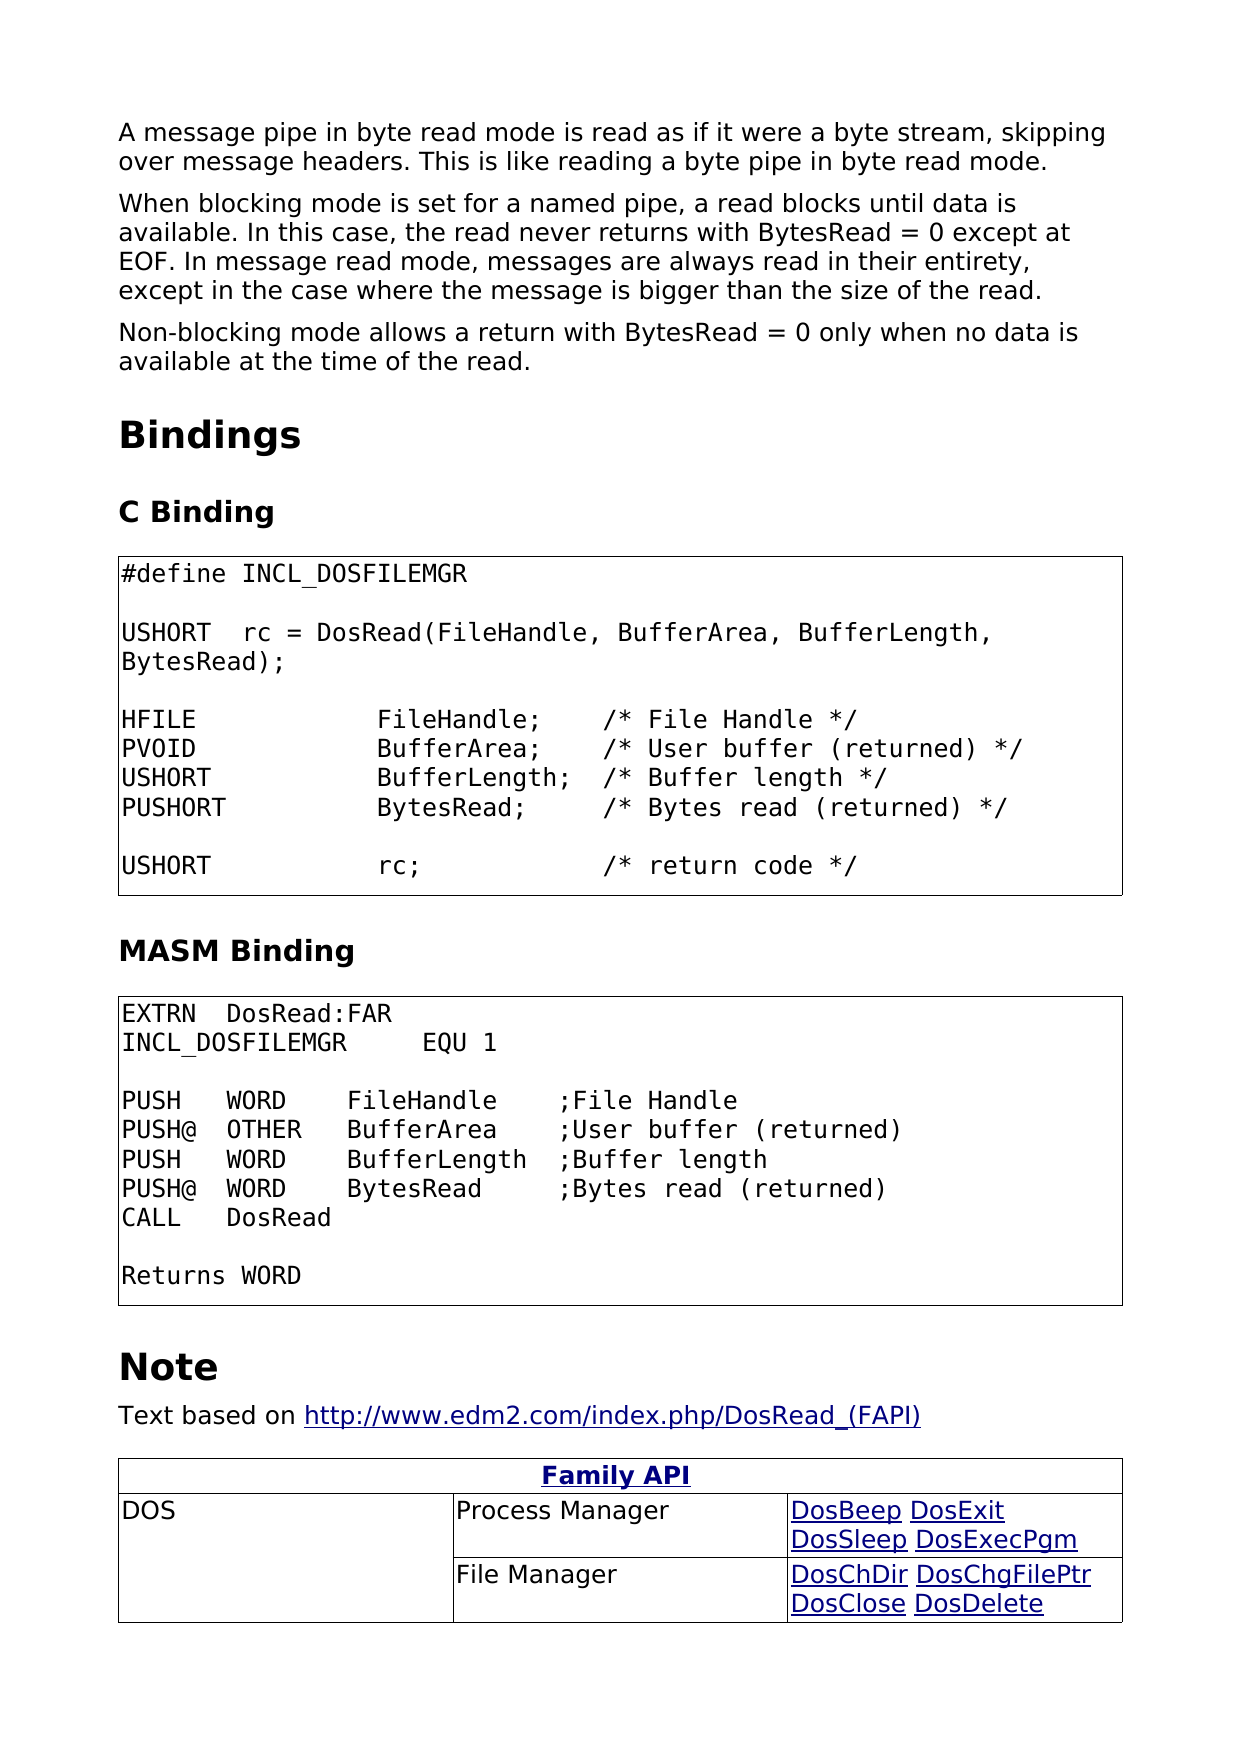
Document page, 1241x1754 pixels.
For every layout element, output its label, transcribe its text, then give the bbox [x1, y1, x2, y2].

text Non-blocking mode allows a return with BytesRead = 0 only when no data is available at the time of the read. [118, 318, 1122, 376]
subtitle C Binding [118, 495, 1122, 529]
table_header EXTRN DosRead:FAR INCL_DOSFILEMGR EQU 1 PUSH WORD FileHandle ;File Handle PUSH@ OTHER BufferArea ;User buffer (returned) PUSH WORD BufferLength ;Buffer length PUSH@ WORD BytesRead ;Bytes read (returned) CALL DosRead Returns WORD [119, 997, 1122, 1305]
subtitle Bindings [118, 414, 1122, 458]
table_header #define INCL_DOSFILEMGR USHORT rc = DosRead(FileHandle, BufferArea, BufferLength, BytesRead); HFILE FileHandle; /* File Handle */ PVOID BufferArea; /* User buffer (returned) */ USHORT BufferLength; /* Buffer length */ PUSHORT BytesRead; /* Bytes read (returned) */ USHORT rc; /* return code */ [119, 557, 1122, 895]
table_cell File Manager [454, 1558, 787, 1622]
table_header Family API [119, 1459, 1122, 1493]
table_cell DosChDir DosChgFilePtr DosClose DosDelete [788, 1558, 1122, 1622]
table_cell Process Manager [454, 1494, 787, 1557]
text When blocking mode is set for a named pipe, a read blocks until data is available. In this case, the read never returns with BytesRead = 0 except at EOF. In message read mode, messages are always read in their entirety, except in the case where the message is bigger than the size of the read. [118, 189, 1122, 306]
table_cell DOS [119, 1494, 453, 1622]
subtitle Note [118, 1345, 1122, 1389]
text Text based on http://www.edm2.com/index.php/DosRead_(FAPI) [118, 1401, 1122, 1431]
subtitle MASM Binding [118, 935, 1122, 969]
table_cell DosBeep DosExit DosSleep DosExecPgm [788, 1494, 1122, 1557]
text A message pipe in byte read mode is read as if it were a byte stream, skipping over message headers. This is like reading a byte pipe in byte read mode. [118, 118, 1122, 176]
